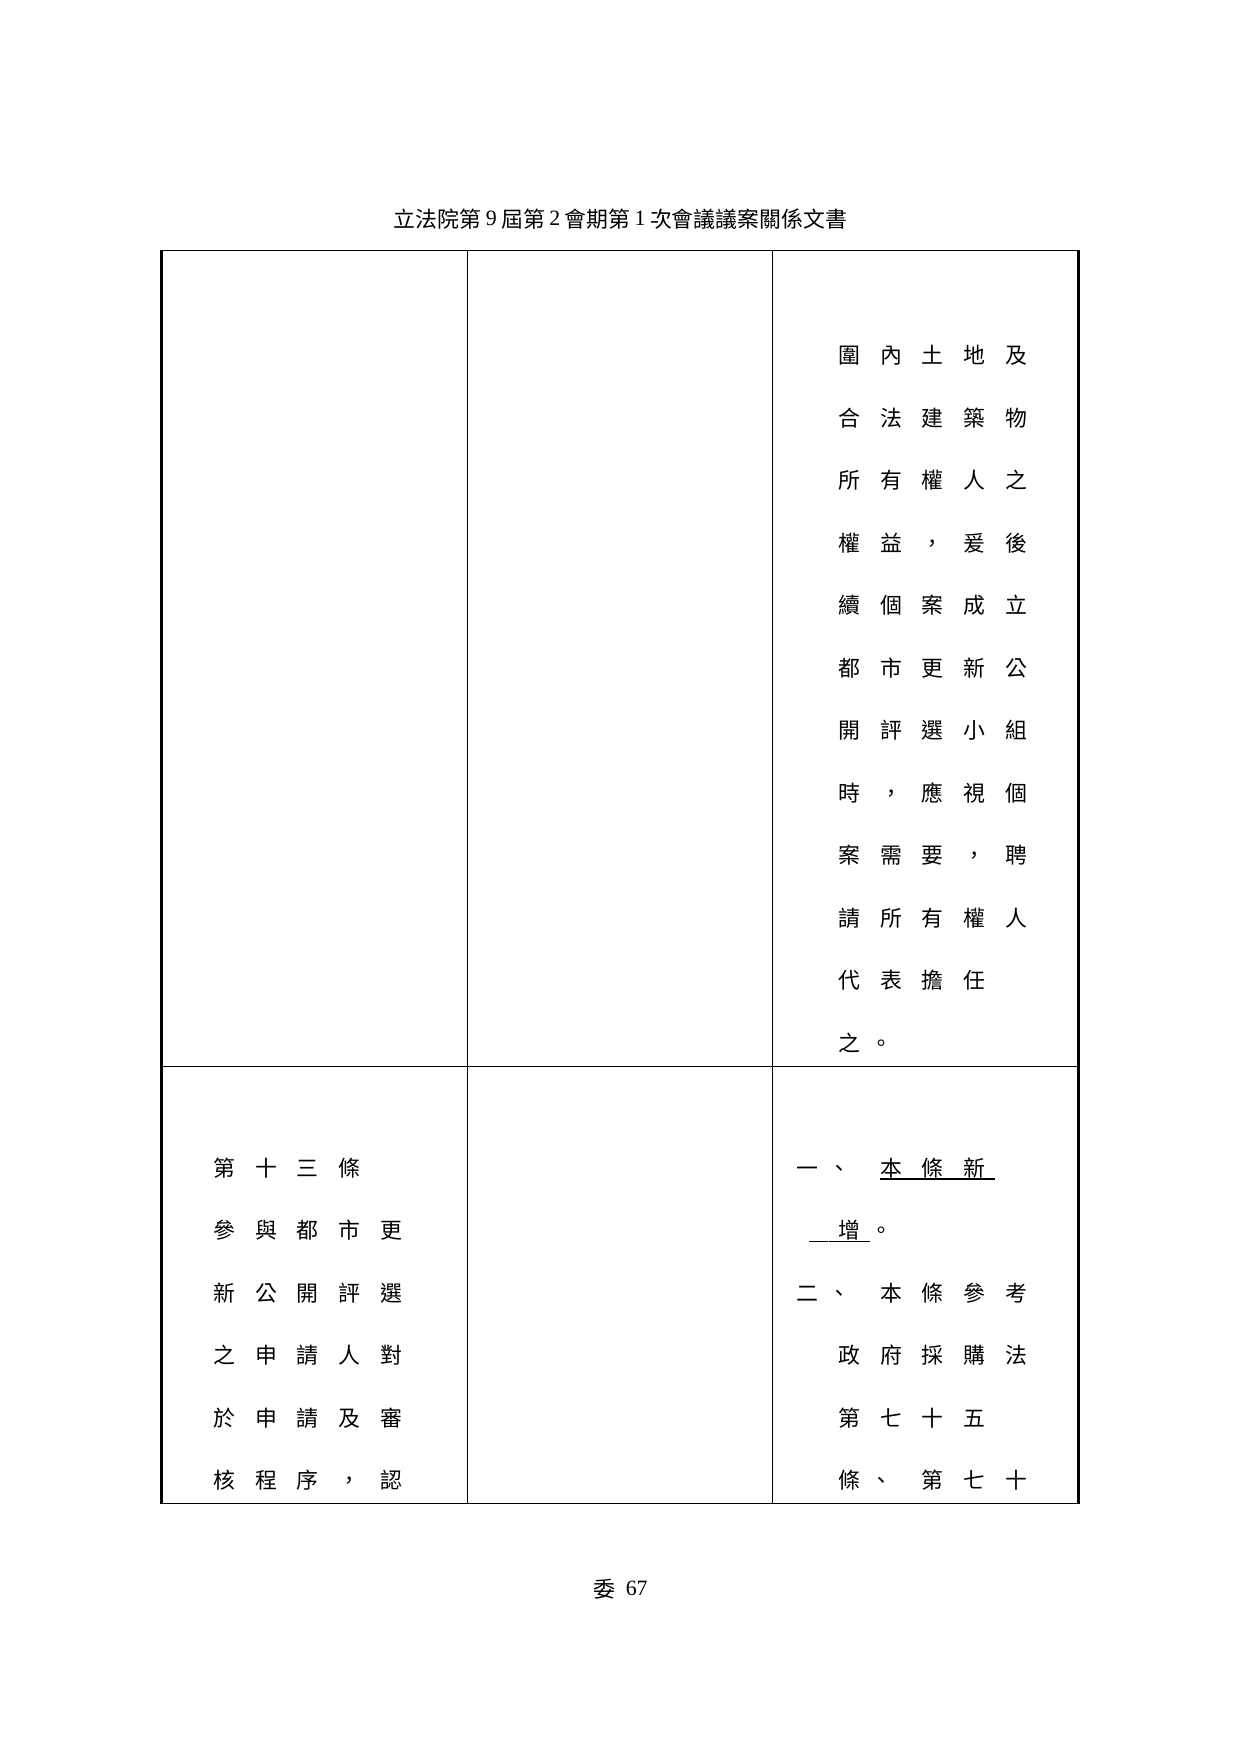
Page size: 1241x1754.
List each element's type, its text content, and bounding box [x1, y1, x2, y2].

table_cell [163, 251, 467, 1066]
table_cell [468, 251, 772, 1066]
table_cell [468, 1067, 772, 1503]
table_cell 圍內土地及合法建築物所有權人之權益，爰後續個案成立都市更新公開評選小組時，應視個案需要，聘請所有權人代表擔任之。 [773, 251, 1077, 1066]
table_cell 第十三條 參與都市更新公開評選之申請人對於申請及審核程序，認 [163, 1067, 467, 1503]
table_cell 一、本條新增。 二、本條參考政府採購法第七十五條、第七十 [773, 1067, 1077, 1503]
